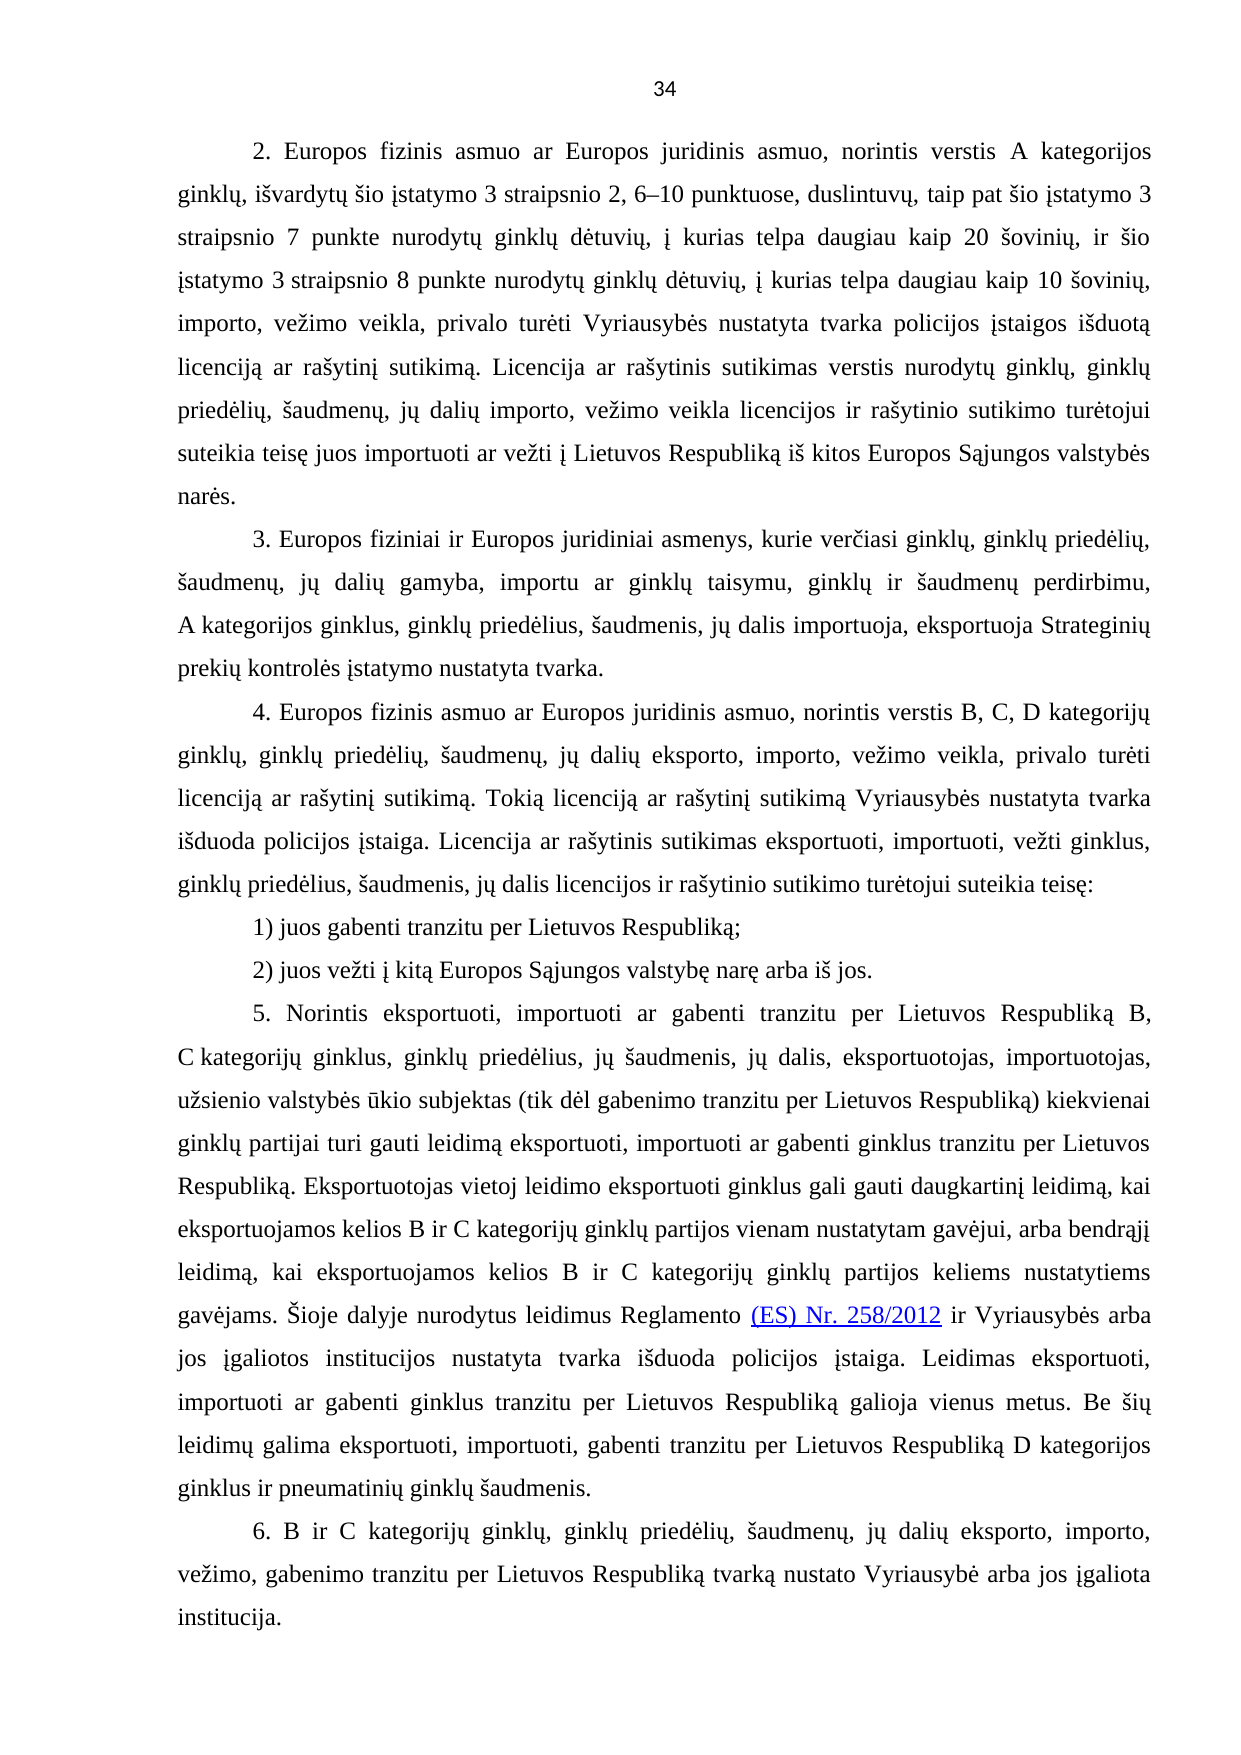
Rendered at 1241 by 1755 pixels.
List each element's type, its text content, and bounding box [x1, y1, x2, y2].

text 2) juos vežti į kitą Europos Sąjungos valstybę narę arba iš jos. [177, 955, 1152, 984]
text 6. B ir C kategorijų ginklų, ginklų priedėlių, šaudmenų, jų dalių eksporto, importo, vežimo, gabenimo tranzitu per Lietuvos Respubliką tvarką nustato Vyriausybė arba jos įgaliota institucija. [177, 1516, 1152, 1631]
text 1) juos gabenti tranzitu per Lietuvos Respubliką; [177, 912, 1152, 941]
text 3. Europos fiziniai ir Europos juridiniai asmenys, kurie verčiasi ginklų, ginklų priedėlių, šaudmenų, jų dalių gamyba, importu ar ginklų taisymu, ginklų ir šaudmenų perdirbimu, A kategorijos ginklus, ginklų priedėlius, šaudmenis, jų dalis importuoja, eksportuoja Strateginių prekių kontrolės įstatymo nustatyta tvarka. [177, 524, 1152, 682]
text 4. Europos fizinis asmuo ar Europos juridinis asmuo, norintis verstis B, C, D kategorijų ginklų, ginklų priedėlių, šaudmenų, jų dalių eksporto, importo, vežimo veikla, privalo turėti licenciją ar rašytinį sutikimą. Tokią licenciją ar rašytinį sutikimą Vyriausybės nustatyta tvarka išduoda policijos įstaiga. Licencija ar rašytinis sutikimas eksportuoti, importuoti, vežti ginklus, ginklų priedėlius, šaudmenis, jų dalis licencijos ir rašytinio sutikimo turėtojui suteikia teisę: [177, 697, 1152, 898]
text 2. Europos fizinis asmuo ar Europos juridinis asmuo, norintis verstis A kategorijos ginklų, išvardytų šio įstatymo 3 straipsnio 2, 6–10 punktuose, duslintuvų, taip pat šio įstatymo 3 straipsnio 7 punkte nurodytų ginklų dėtuvių, į kurias telpa daugiau kaip 20 šovinių, ir šio įstatymo 3 straipsnio 8 punkte nurodytų ginklų dėtuvių, į kurias telpa daugiau kaip 10 šovinių, importo, vežimo veikla, privalo turėti Vyriausybės nustatyta tvarka policijos įstaigos išduotą licenciją ar rašytinį sutikimą. Licencija ar rašytinis sutikimas verstis nurodytų ginklų, ginklų priedėlių, šaudmenų, jų dalių importo, vežimo veikla licencijos ir rašytinio sutikimo turėtojui suteikia teisę juos importuoti ar vežti į Lietuvos Respubliką iš kitos Europos Sąjungos valstybės narės. [177, 136, 1152, 510]
text 5. Norintis eksportuoti, importuoti ar gabenti tranzitu per Lietuvos Respubliką B, C kategorijų ginklus, ginklų priedėlius, jų šaudmenis, jų dalis, eksportuotojas, importuotojas, užsienio valstybės ūkio subjektas (tik dėl gabenimo tranzitu per Lietuvos Respubliką) kiekvienai ginklų partijai turi gauti leidimą eksportuoti, importuoti ar gabenti ginklus tranzitu per Lietuvos Respubliką. Eksportuotojas vietoj leidimo eksportuoti ginklus gali gauti daugkartinį leidimą, kai eksportuojamos kelios B ir C kategorijų ginklų partijos vienam nustatytam gavėjui, arba bendrąjį leidimą, kai eksportuojamos kelios B ir C kategorijų ginklų partijos keliems nustatytiems gavėjams. Šioje dalyje nurodytus leidimus Reglamento (ES) Nr. 258/2012 ir Vyriausybės arba jos įgaliotos institucijos nustatyta tvarka išduoda policijos įstaiga. Leidimas eksportuoti, importuoti ar gabenti ginklus tranzitu per Lietuvos Respubliką galioja vienus metus. Be šių leidimų galima eksportuoti, importuoti, gabenti tranzitu per Lietuvos Respubliką D kategorijos ginklus ir pneumatinių ginklų šaudmenis. [177, 998, 1152, 1502]
